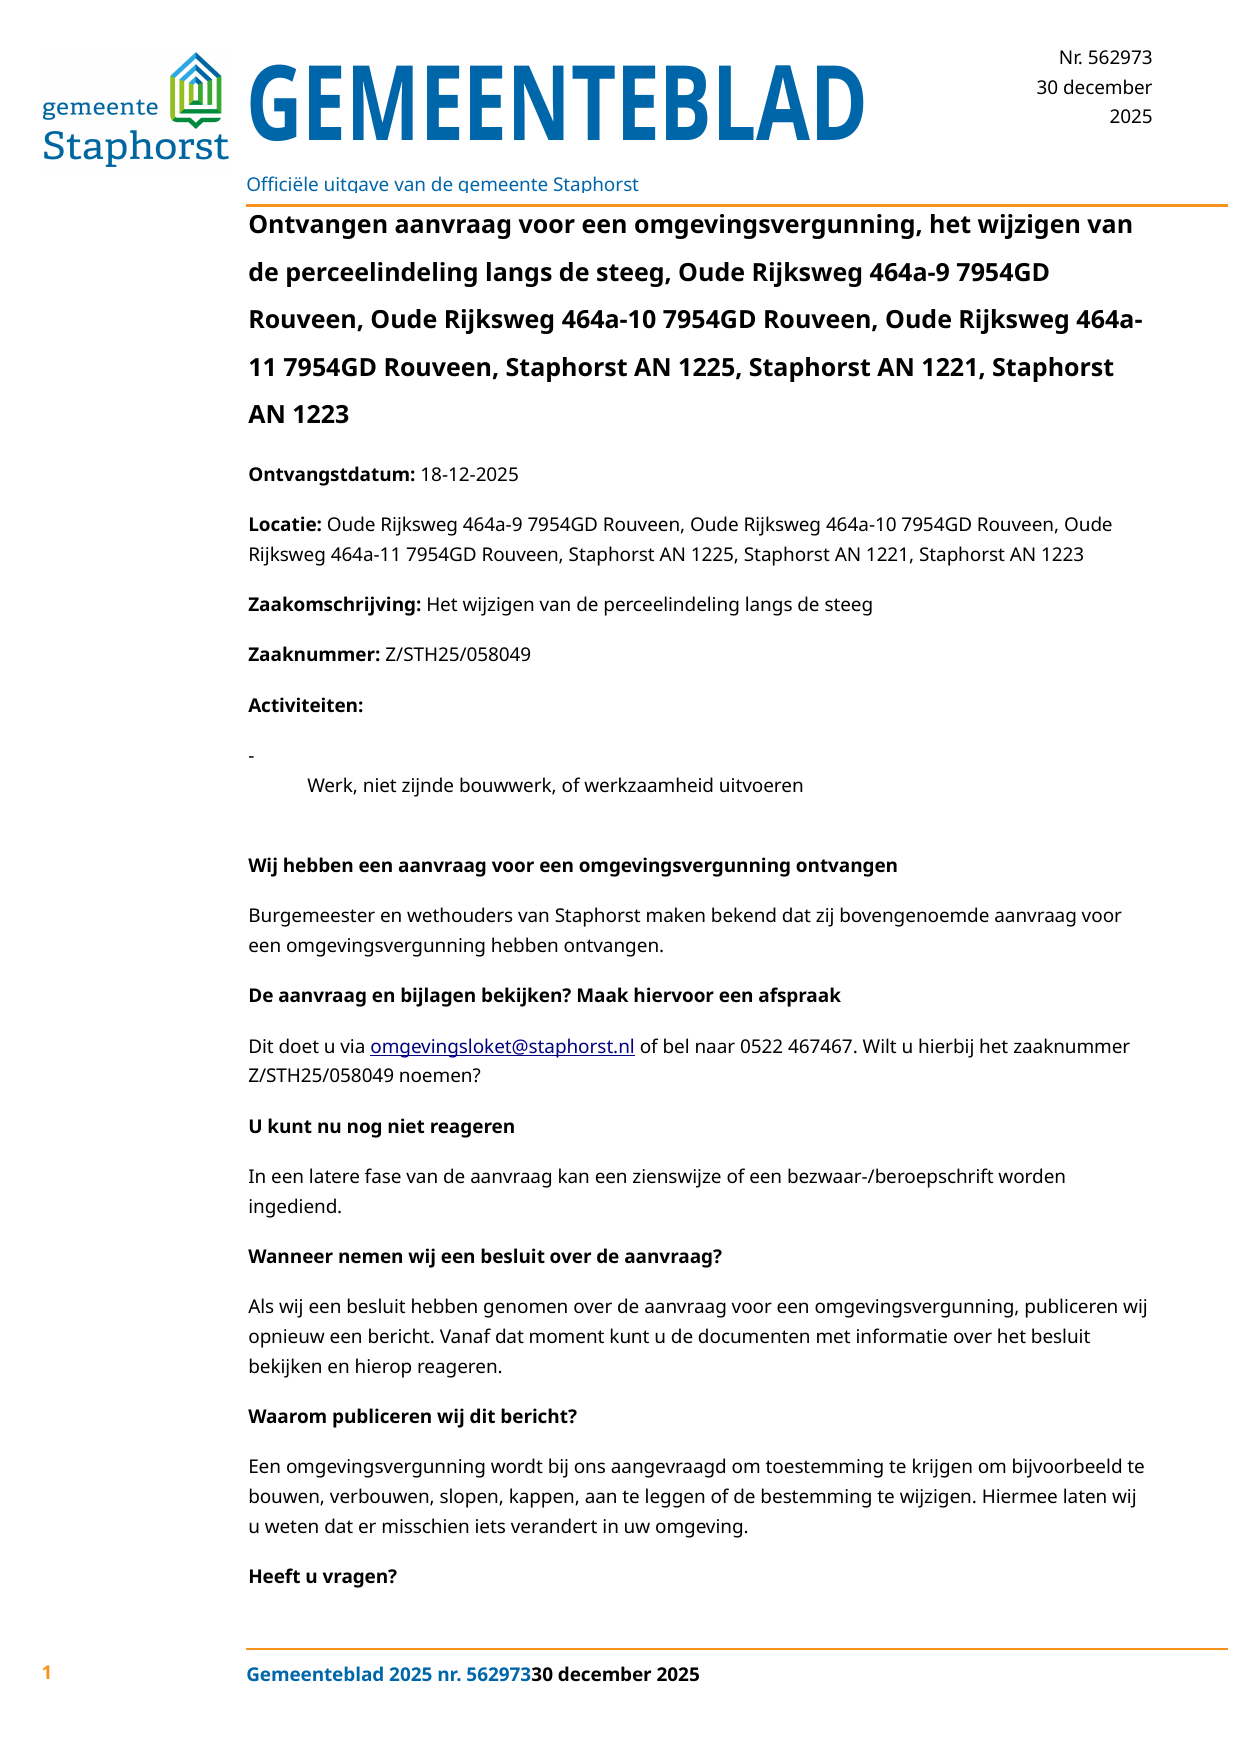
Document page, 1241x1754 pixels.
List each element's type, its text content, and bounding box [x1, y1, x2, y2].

text Burgemeester en wethouders van Staphorst maken bekend dat zij bovengenoemde aanvraag voor een omgevingsvergunning hebben ontvangen. [248, 902, 1152, 958]
text Wij hebben een aanvraag voor een omgevingsvergunning ontvangen [248, 852, 1152, 878]
text In een latere fase van de aanvraag kan een zienswijze of een bezwaar-/beroepschrift worden ingediend. [248, 1163, 1152, 1218]
text Zaaknummer: Z/STH25/058049 [248, 642, 1152, 667]
text Zaakomschrijving: Het wijzigen van de perceelindeling langs de steeg [248, 591, 1152, 617]
text Activiteiten: [248, 692, 1152, 718]
text Locatie: Oude Rijksweg 464a-9 7954GD Rouveen, Oude Rijksweg 464a-10 7954GD Rouveen, Oude Rijksweg 464a-11 7954GD Rouveen, Staphorst AN 1225, Staphorst AN 1221, Staphorst AN 1223 [248, 511, 1152, 566]
text Dit doet u via omgevingsloket@staphorst.nl of bel naar 0522 467467. Wilt u hierbij het zaaknummer Z/STH25/058049 noemen? [248, 1033, 1152, 1088]
text Een omgevingsvergunning wordt bij ons aangevraagd om toestemming te krijgen om bijvoorbeeld te bouwen, verbouwen, slopen, kappen, aan te leggen of de bestemming te wijzigen. Hiermee laten wij u weten dat er misschien iets verandert in uw omgeving. [248, 1454, 1152, 1538]
text Als wij een besluit hebben genomen over de aanvraag voor een omgevingsvergunning, publiceren wij opnieuw een bericht. Vanaf dat moment kunt u de documenten met informatie over het besluit bekijken en hierop reageren. [248, 1294, 1152, 1378]
picture [41, 47, 231, 172]
text U kunt nu nog niet reageren [248, 1113, 1152, 1138]
text Wanneer nemen wij een besluit over de aanvraag? [248, 1243, 1152, 1269]
text Waarom publiceren wij dit bericht? [248, 1403, 1152, 1429]
text De aanvraag en bijlagen bekijken? Maak hiervoor een afspraak [248, 982, 1152, 1008]
text Ontvangstdatum: 18-12-2025 [248, 461, 1152, 486]
list Werk, niet zijnde bouwwerk, of werkzaamheid uitvoeren [248, 772, 1152, 798]
text Ontvangen aanvraag voor een omgevingsvergunning, het wijzigen van de perceelindeling langs de steeg, Oude Rijksweg 464a-9 7954GD Rouveen, Oude Rijksweg 464a-10 7954GD Rouveen, Oude Rijksweg 464a-11 7954GD Rouveen, Staphorst AN 1225, Staphorst AN 1221, Staphorst AN 1223 [248, 207, 1152, 431]
text Heeft u vragen? [248, 1563, 1152, 1589]
